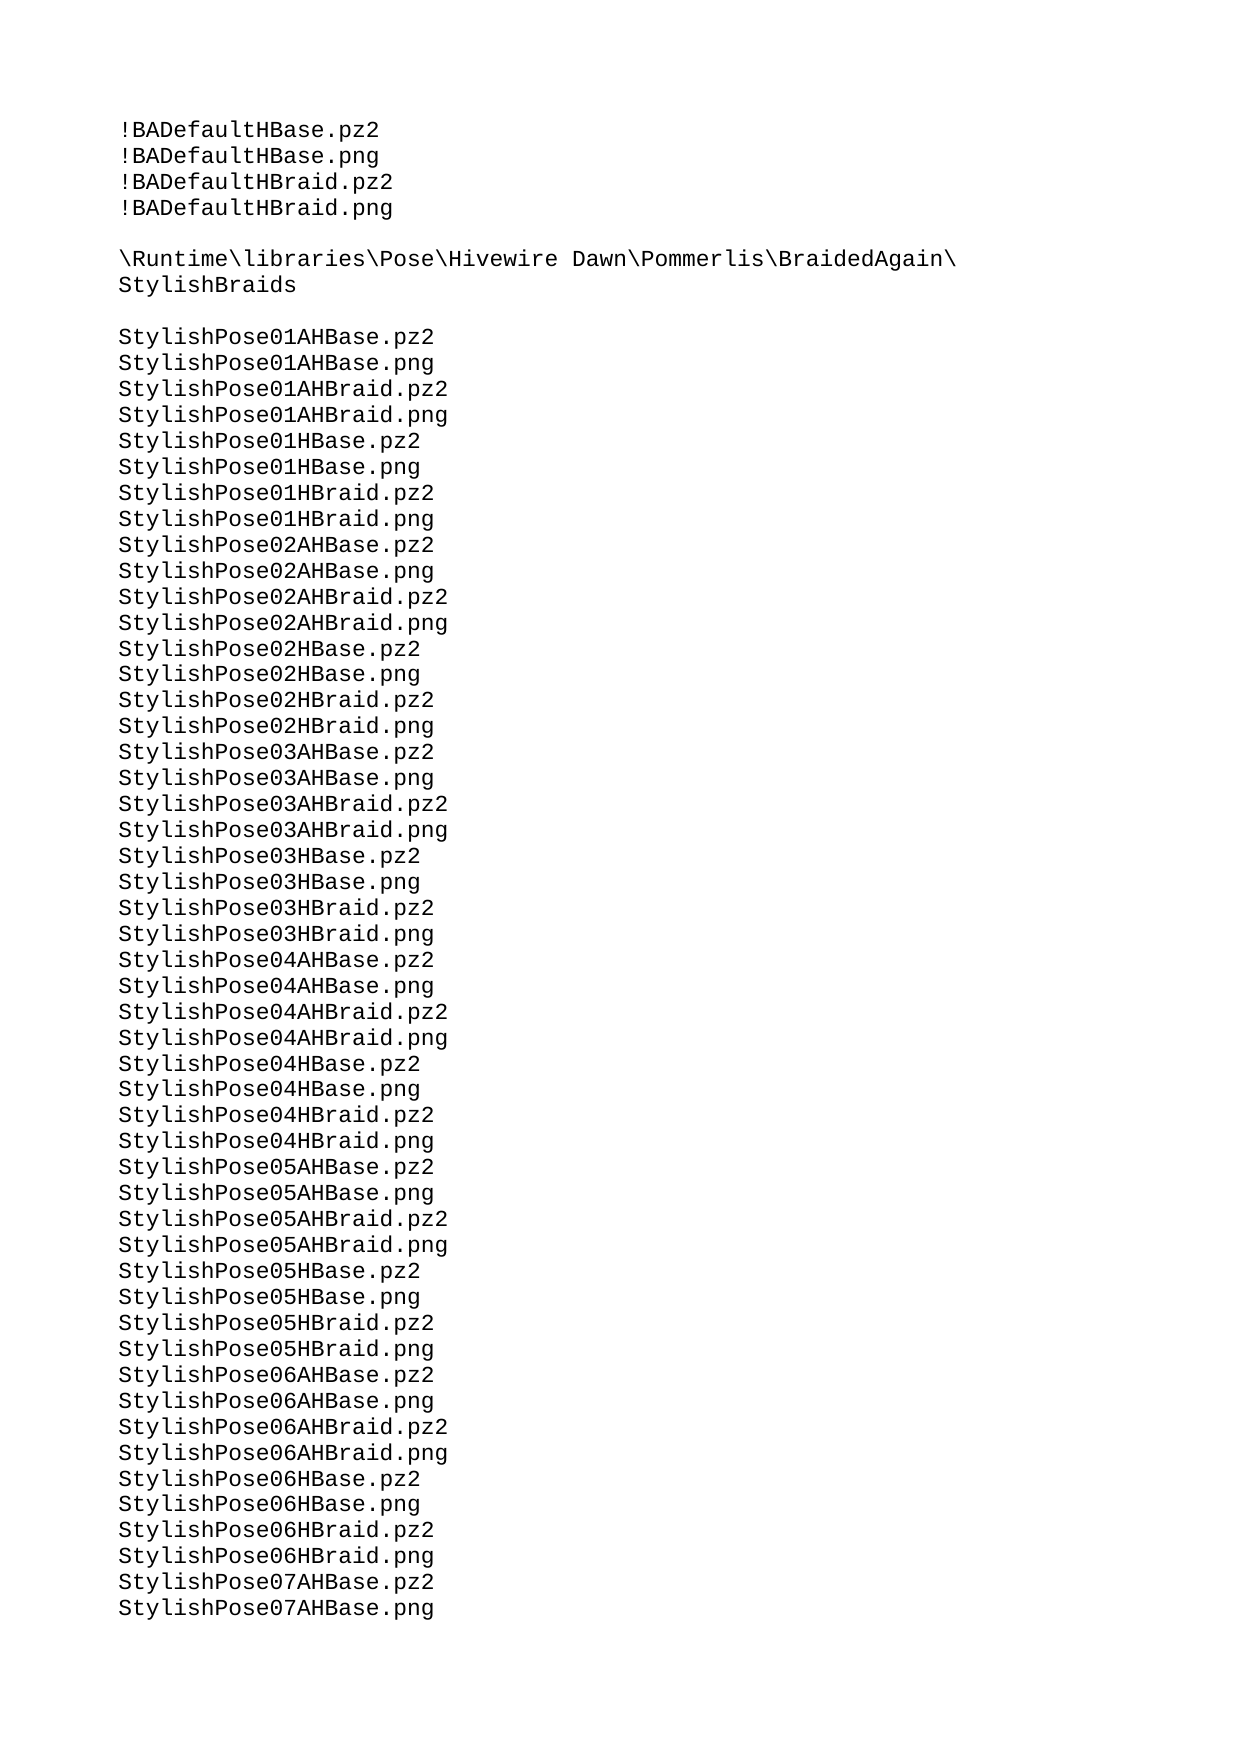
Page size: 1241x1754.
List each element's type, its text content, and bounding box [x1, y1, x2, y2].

text StylishPose05AHBase.pz2 [118, 1156, 1122, 1182]
text StylishPose06HBase.pz2 [118, 1467, 1122, 1493]
text StylishPose07AHBase.pz2 [118, 1571, 1122, 1597]
text StylishPose02AHBase.pz2 [118, 533, 1122, 559]
text StylishPose05AHBase.png [118, 1182, 1122, 1207]
text StylishPose04AHBase.pz2 [118, 948, 1122, 974]
text StylishPose01AHBraid.pz2 [118, 377, 1122, 403]
text StylishPose04HBase.pz2 [118, 1052, 1122, 1078]
text StylishPose03AHBraid.pz2 [118, 792, 1122, 818]
text StylishPose03AHBase.pz2 [118, 741, 1122, 767]
text StylishPose04AHBraid.pz2 [118, 1000, 1122, 1026]
text StylishPose03AHBase.png [118, 767, 1122, 792]
text StylishPose02HBraid.png [118, 715, 1122, 741]
text StylishPose01HBraid.pz2 [118, 481, 1122, 507]
text StylishPose01HBase.png [118, 455, 1122, 481]
text StylishPose06HBraid.png [118, 1545, 1122, 1571]
text StylishPose05HBase.png [118, 1285, 1122, 1311]
text !BADefaultHBraid.png [118, 196, 1122, 222]
text StylishPose02AHBase.png [118, 559, 1122, 585]
text StylishPose06AHBase.pz2 [118, 1363, 1122, 1389]
text StylishPose01AHBraid.png [118, 403, 1122, 429]
text StylishPose02AHBraid.png [118, 611, 1122, 637]
text !BADefaultHBase.png [118, 144, 1122, 170]
text StylishPose03HBase.png [118, 870, 1122, 896]
text StylishPose05AHBraid.png [118, 1233, 1122, 1259]
text StylishPose05HBraid.pz2 [118, 1311, 1122, 1337]
text StylishPose02HBase.png [118, 663, 1122, 689]
text StylishPose06HBraid.pz2 [118, 1519, 1122, 1545]
text StylishPose07AHBase.png [118, 1597, 1122, 1622]
text StylishPose01HBase.pz2 [118, 429, 1122, 455]
text StylishPose04AHBase.png [118, 974, 1122, 1000]
text StylishPose06AHBraid.pz2 [118, 1415, 1122, 1441]
text StylishPose03HBraid.png [118, 922, 1122, 948]
text !BADefaultHBraid.pz2 [118, 170, 1122, 196]
text StylishPose03HBase.pz2 [118, 844, 1122, 870]
text !BADefaultHBase.pz2 [118, 118, 1122, 144]
text StylishPose01AHBase.png [118, 352, 1122, 377]
text StylishPose05HBase.pz2 [118, 1259, 1122, 1285]
text StylishPose06AHBase.png [118, 1389, 1122, 1415]
text \Runtime\libraries\Pose\Hivewire Dawn\Pommerlis\BraidedAgain\StylishBraids [118, 248, 1122, 300]
text StylishPose01HBraid.png [118, 507, 1122, 533]
text StylishPose02HBraid.pz2 [118, 689, 1122, 715]
text StylishPose06HBase.png [118, 1493, 1122, 1519]
text StylishPose06AHBraid.png [118, 1441, 1122, 1467]
text StylishPose04HBraid.pz2 [118, 1104, 1122, 1130]
text StylishPose01AHBase.pz2 [118, 326, 1122, 352]
text StylishPose02HBase.pz2 [118, 637, 1122, 663]
text StylishPose05HBraid.png [118, 1337, 1122, 1363]
text StylishPose04HBase.png [118, 1078, 1122, 1104]
text StylishPose03AHBraid.png [118, 818, 1122, 844]
text StylishPose03HBraid.pz2 [118, 896, 1122, 922]
text StylishPose05AHBraid.pz2 [118, 1207, 1122, 1233]
text StylishPose02AHBraid.pz2 [118, 585, 1122, 611]
text StylishPose04HBraid.png [118, 1130, 1122, 1156]
text StylishPose04AHBraid.png [118, 1026, 1122, 1052]
